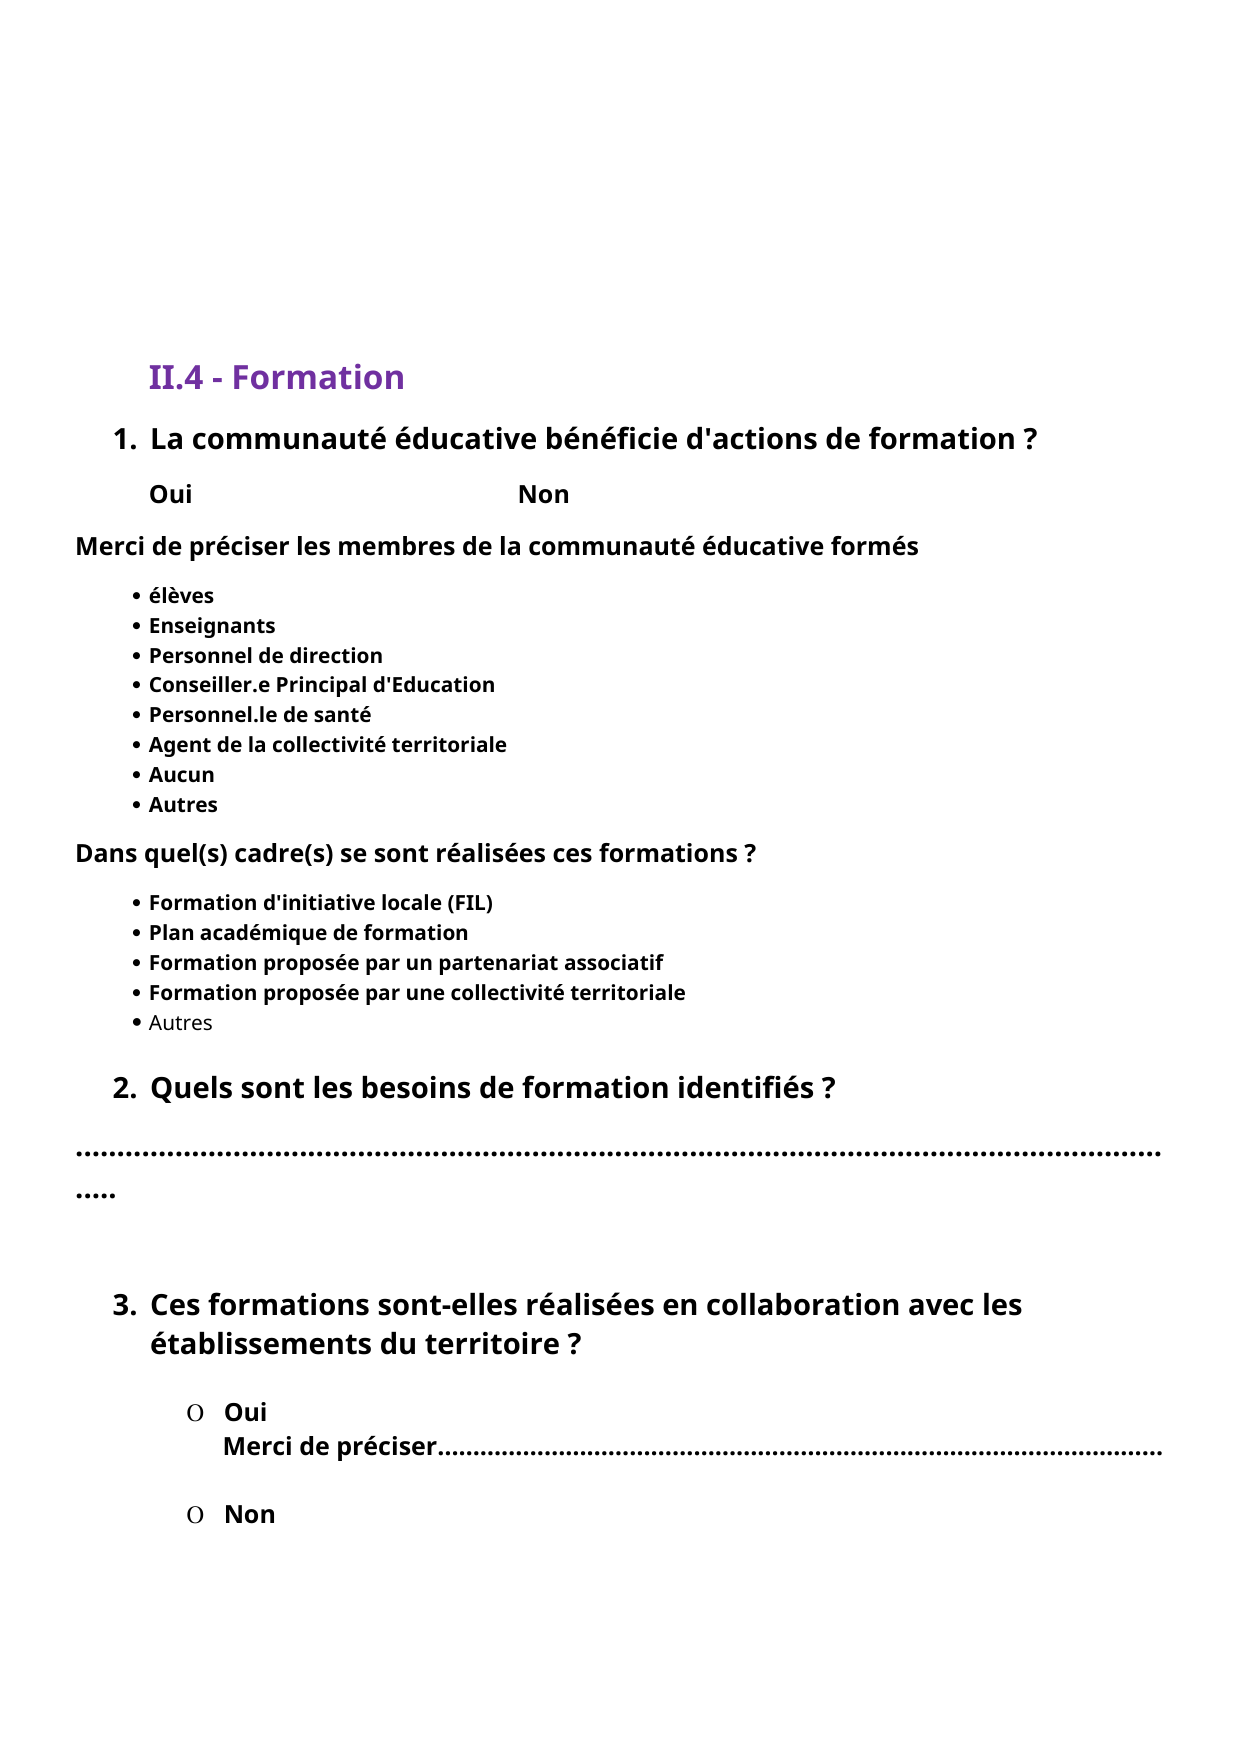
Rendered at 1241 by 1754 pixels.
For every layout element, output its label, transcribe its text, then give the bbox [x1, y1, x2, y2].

list Conseiller.e Principal d'Education [75, 671, 1165, 699]
list Formation proposée par une collectivité territoriale [75, 978, 1165, 1006]
list Merci de préciser………………………………………………………………………………………… [149, 1429, 1165, 1463]
list Agent de la collectivité territoriale [75, 730, 1165, 758]
list élèves [75, 581, 1165, 609]
list Oui [186, 1394, 1165, 1429]
text II.4 - Formation [75, 354, 1165, 399]
list Autres [75, 1008, 1165, 1036]
text ........................................................................................................................................ [75, 1126, 1165, 1207]
list Plan académique de formation [75, 918, 1165, 947]
list Personnel.le de santé [75, 700, 1165, 729]
list Quels sont les besoins de formation identifiés ? [112, 1067, 1165, 1107]
text Merci de préciser les membres de la communauté éducative formés [75, 529, 1165, 563]
list Personnel de direction [75, 641, 1165, 669]
list Non [186, 1497, 1165, 1531]
list Formation d'initiative locale (FIL) [75, 888, 1165, 917]
list Formation proposée par un partenariat associatif [75, 948, 1165, 977]
list La communauté éducative bénéficie d'actions de formation ? [112, 418, 1165, 458]
list Enseignants [75, 611, 1165, 639]
list Aucun [75, 760, 1165, 788]
list Autres [75, 790, 1165, 818]
list Ces formations sont-elles réalisées en collaboration avec les établissements du territoire ? [112, 1284, 1165, 1363]
text Dans quel(s) cadre(s) se sont réalisées ces formations ? [75, 836, 1165, 870]
text Oui Non [75, 476, 1165, 510]
